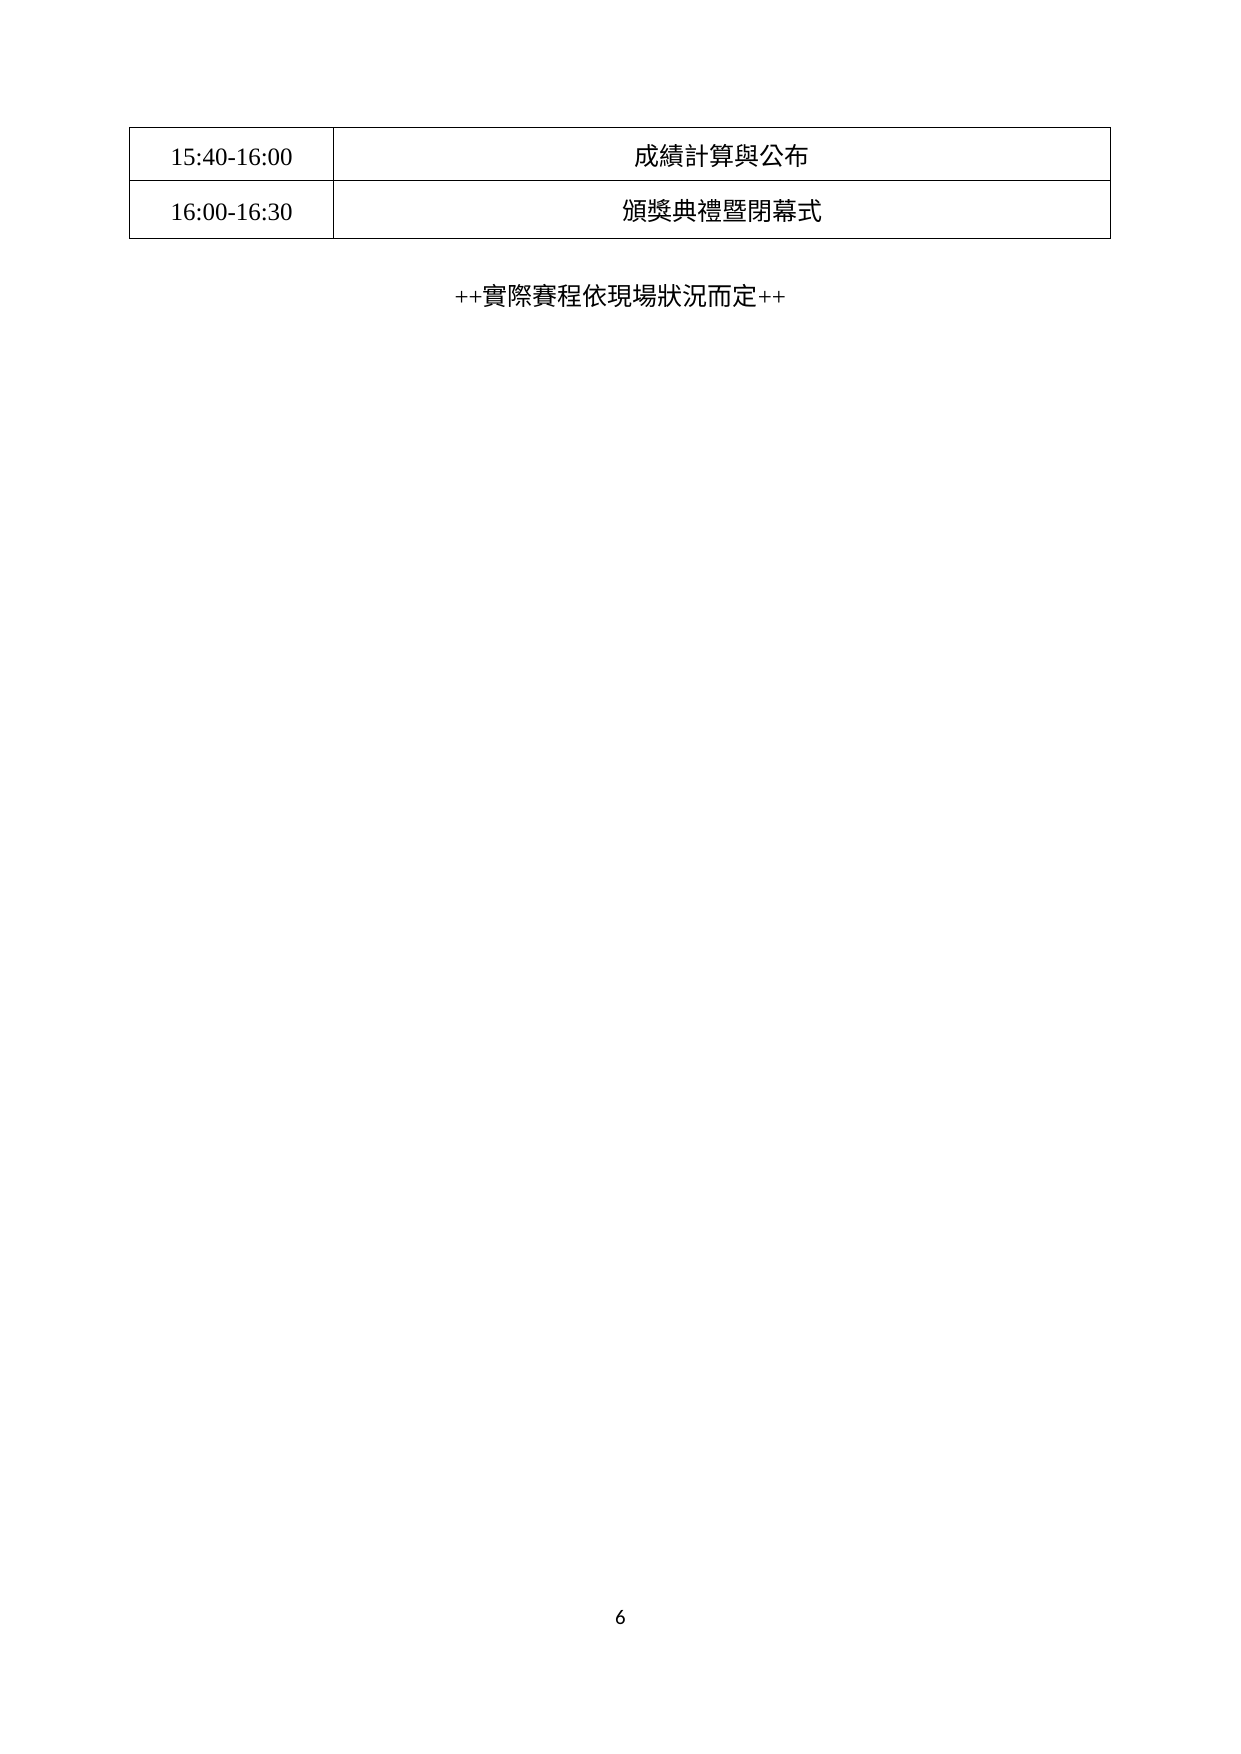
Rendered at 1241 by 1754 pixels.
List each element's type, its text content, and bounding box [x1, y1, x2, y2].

table_cell 頒獎典禮暨閉幕式 [334, 181, 1110, 237]
table_cell 成績計算與公布 [334, 128, 1110, 179]
table_cell 15:40-16:00 [130, 128, 333, 179]
table_cell 16:00-16:30 [130, 181, 333, 237]
text ++實際賽程依現場狀況而定++ [118, 276, 1122, 313]
